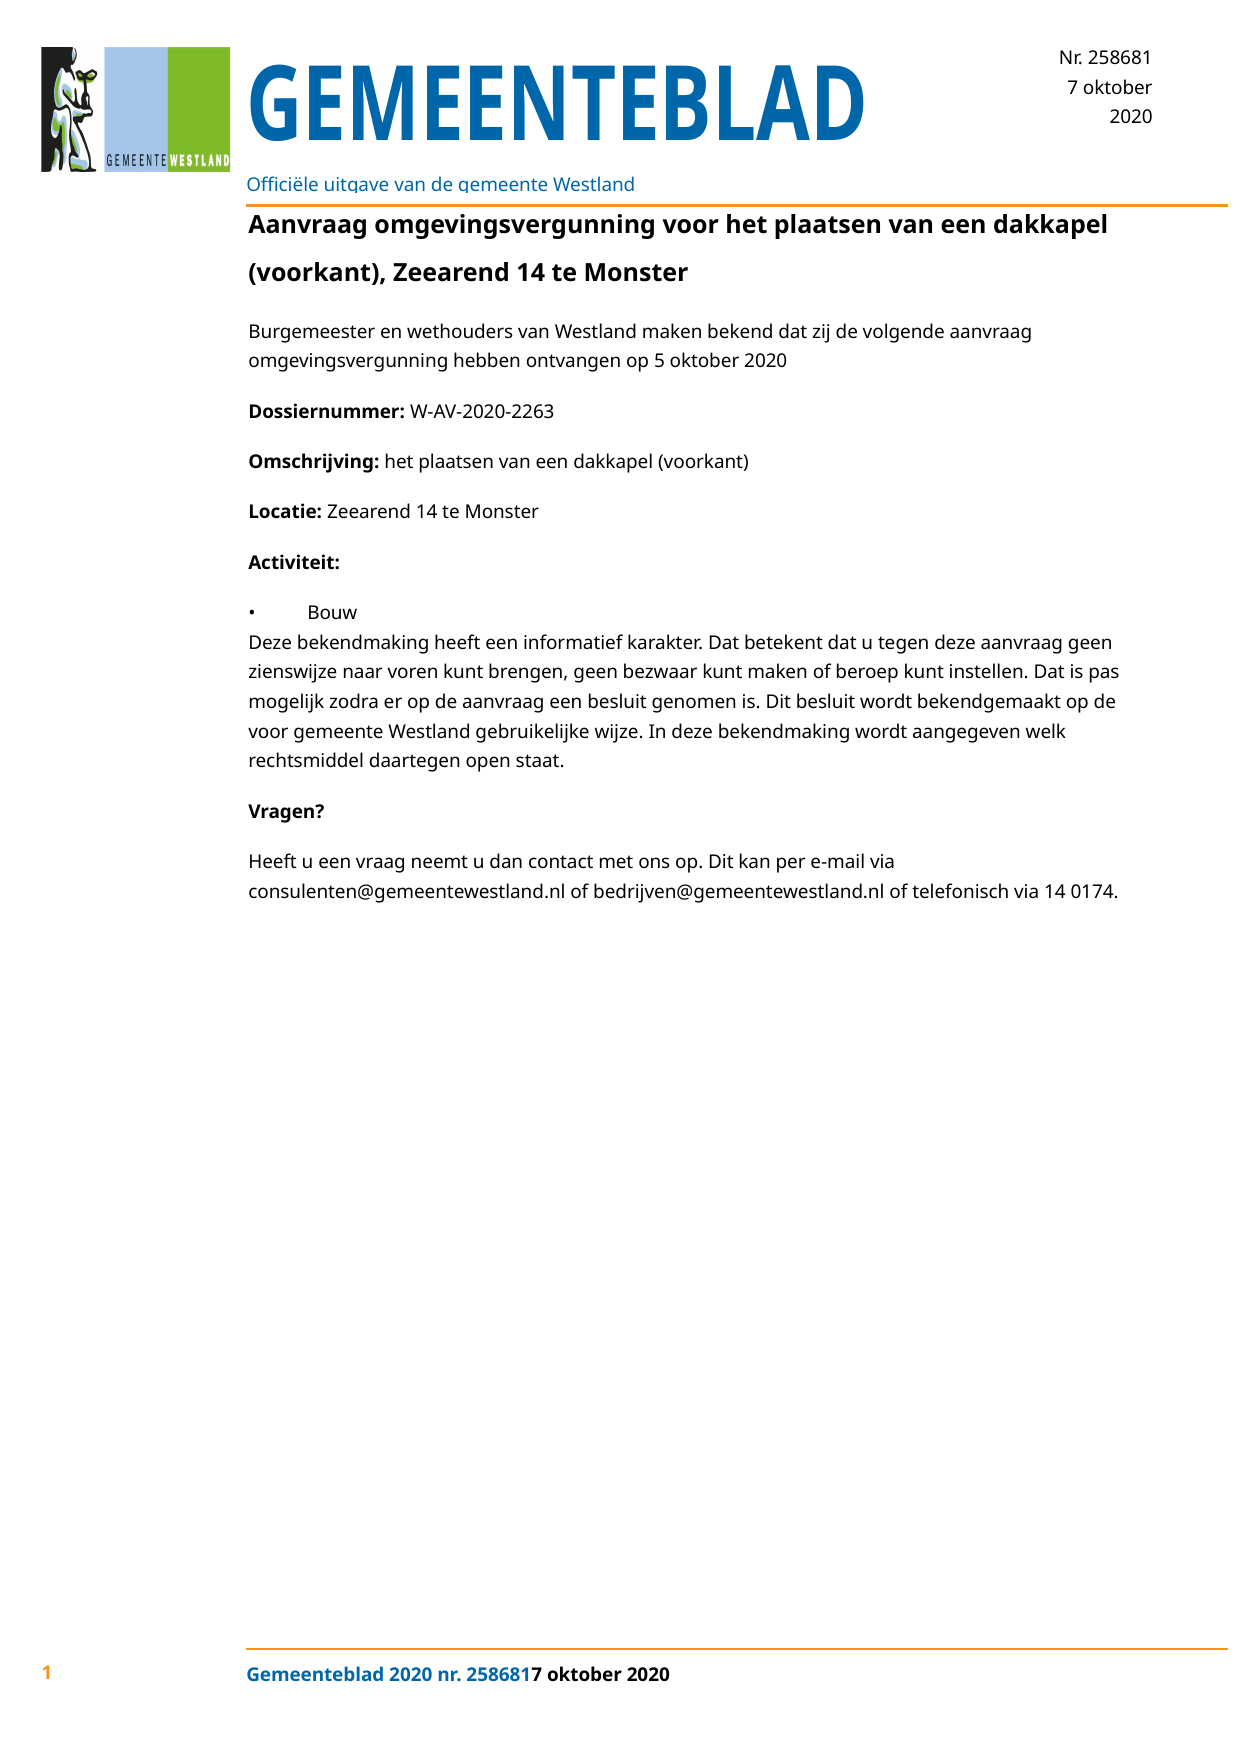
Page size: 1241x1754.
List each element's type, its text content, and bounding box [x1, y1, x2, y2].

text Burgemeester en wethouders van Westland maken bekend dat zij de volgende aanvraag omgevingsvergunning hebben ontvangen op 5 oktober 2020 [248, 318, 1152, 373]
text Omschrijving: het plaatsen van een dakkapel (voorkant) [248, 448, 1152, 474]
text Dossiernummer: W-AV-2020-2263 [248, 398, 1152, 424]
list Bouw [248, 599, 1152, 625]
text Vragen? [248, 798, 1152, 824]
text Aanvraag omgevingsvergunning voor het plaatsen van een dakkapel (voorkant), Zeearend 14 te Monster [248, 207, 1152, 288]
text Deze bekendmaking heeft een informatief karakter. Dat betekent dat u tegen deze aanvraag geen zienswijze naar voren kunt brengen, geen bezwaar kunt maken of beroep kunt instellen. Dat is pas mogelijk zodra er op de aanvraag een besluit genomen is. Dit besluit wordt bekendgemaakt op de voor gemeente Westland gebruikelijke wijze. In deze bekendmaking wordt aangegeven welk rechtsmiddel daartegen open staat. [248, 629, 1152, 773]
text Heeft u een vraag neemt u dan contact met ons op. Dit kan per e-mail via consulenten@gemeentewestland.nl of bedrijven@gemeentewestland.nl of telefonisch via 14 0174. [248, 848, 1152, 904]
picture [41, 47, 231, 172]
text Locatie: Zeearend 14 te Monster [248, 499, 1152, 524]
text Activiteit: [248, 549, 1152, 575]
